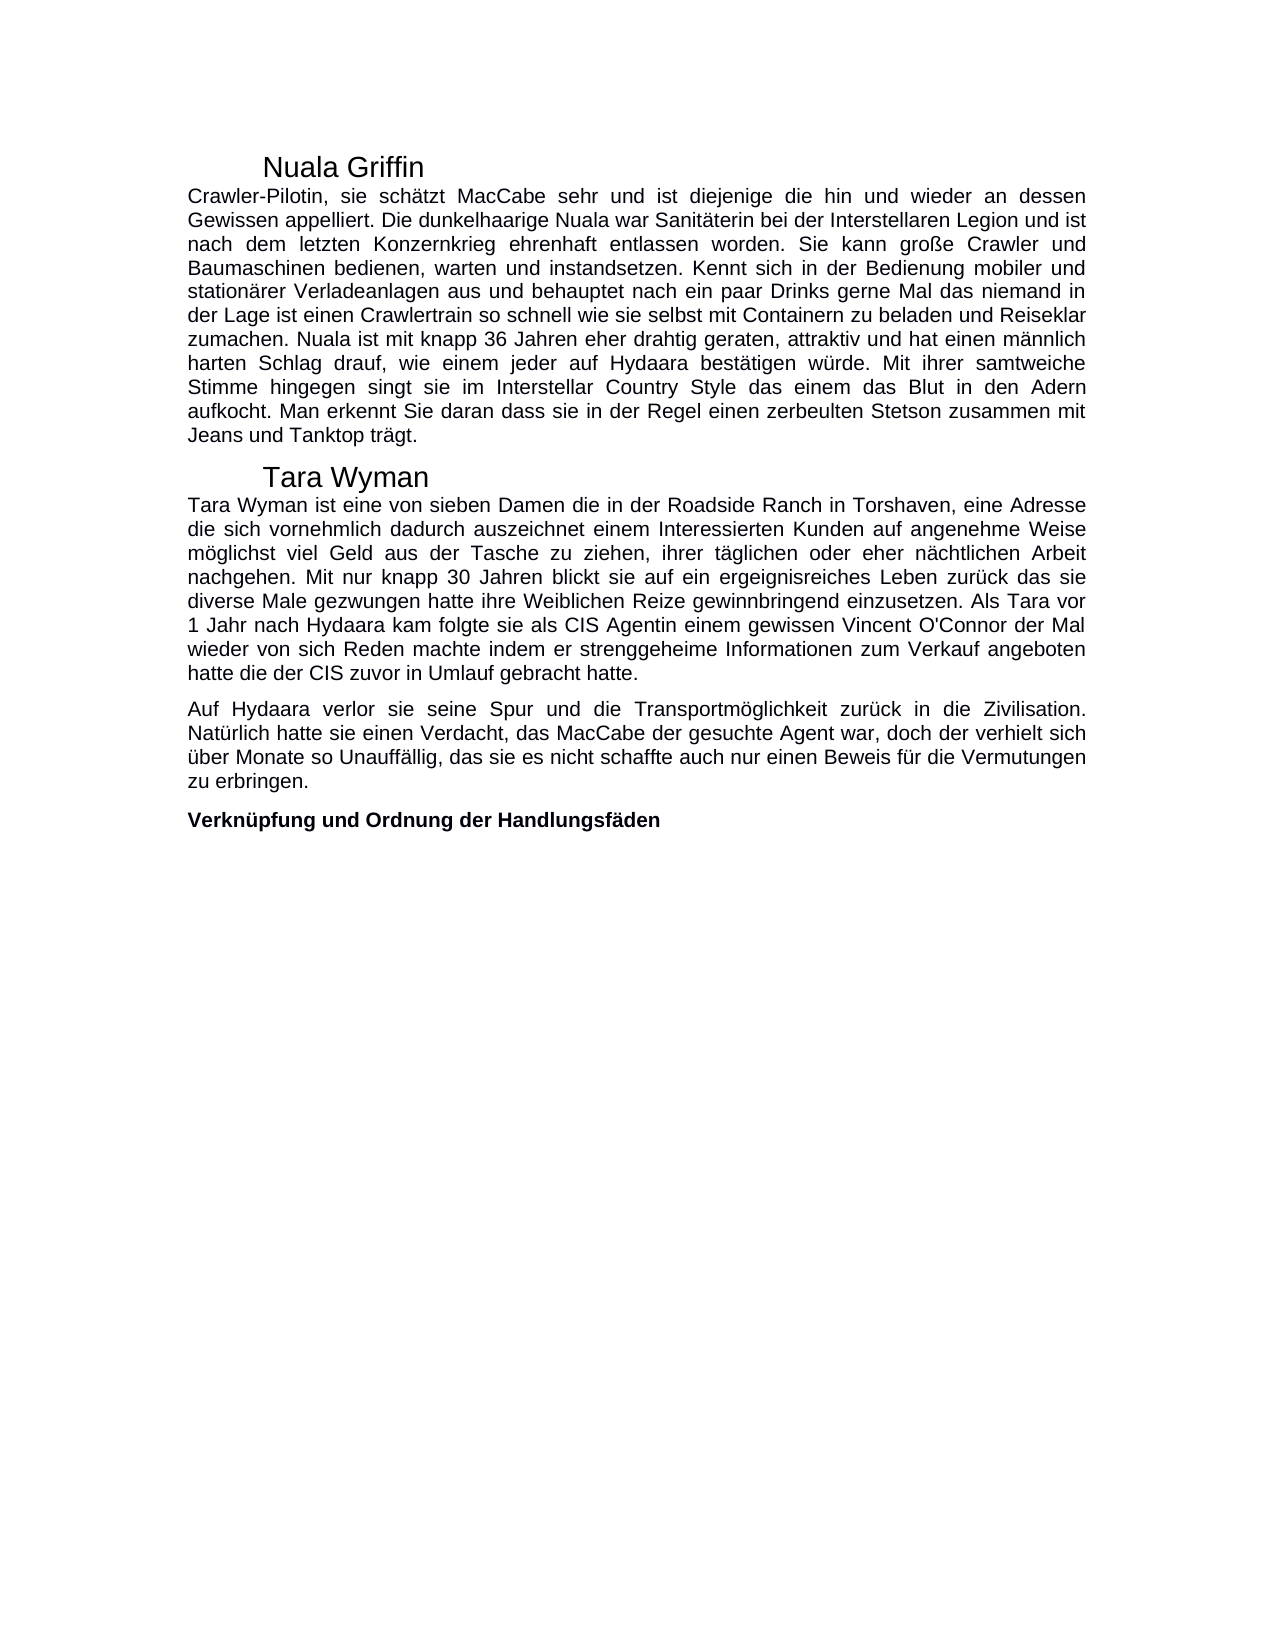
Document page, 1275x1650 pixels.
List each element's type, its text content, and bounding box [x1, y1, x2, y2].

text Auf Hydaara verlor sie seine Spur und die Transportmöglichkeit zurück in die Zivilisation. Natürlich hatte sie einen Verdacht, das MacCabe der gesuchte Agent war, doch der verhielt sich über Monate so Unauffällig, das sie es nicht schaffte auch nur einen Beweis für die Vermutungen zu erbringen. [187, 697, 1087, 793]
text Crawler-Pilotin, sie schätzt MacCabe sehr und ist diejenige die hin und wieder an dessen Gewissen appelliert. Die dunkelhaarige Nuala war Sanitäterin bei der Interstellaren Legion und ist nach dem letzten Konzernkrieg ehrenhaft entlassen worden. Sie kann große Crawler und Baumaschinen bedienen, warten und instandsetzen. Kennt sich in der Bedienung mobiler und stationärer Verladeanlagen aus und behauptet nach ein paar Drinks gerne Mal das niemand in der Lage ist einen Crawlertrain so schnell wie sie selbst mit Containern zu beladen und Reiseklar zumachen. Nuala ist mit knapp 36 Jahren eher drahtig geraten, attraktiv und hat einen männlich harten Schlag drauf, wie einem jeder auf Hydaara bestätigen würde. Mit ihrer samtweiche Stimme hingegen singt sie im Interstellar Country Style das einem das Blut in den Adern aufkocht. Man erkennt Sie daran dass sie in der Regel einen zerbeulten Stetson zusammen mit Jeans und Tanktop trägt. [187, 183, 1087, 447]
text Nuala Griffin [262, 150, 1087, 183]
text Verknüpfung und Ordnung der Handlungsfäden [187, 807, 1087, 832]
text Tara Wyman [262, 459, 1087, 493]
text Tara Wyman ist eine von sieben Damen die in der Roadside Ranch in Torshaven, eine Adresse die sich vornehmlich dadurch auszeichnet einem Interessierten Kunden auf angenehme Weise möglichst viel Geld aus der Tasche zu ziehen, ihrer täglichen oder eher nächtlichen Arbeit nachgehen. Mit nur knapp 30 Jahren blickt sie auf ein ergeignisreiches Leben zurück das sie diverse Male gezwungen hatte ihre Weiblichen Reize gewinnbringend einzusetzen. Als Tara vor 1 Jahr nach Hydaara kam folgte sie als CIS Agentin einem gewissen Vincent O'Connor der Mal wieder von sich Reden machte indem er strenggeheime Informationen zum Verkauf angeboten hatte die der CIS zuvor in Umlauf gebracht hatte. [187, 493, 1087, 685]
